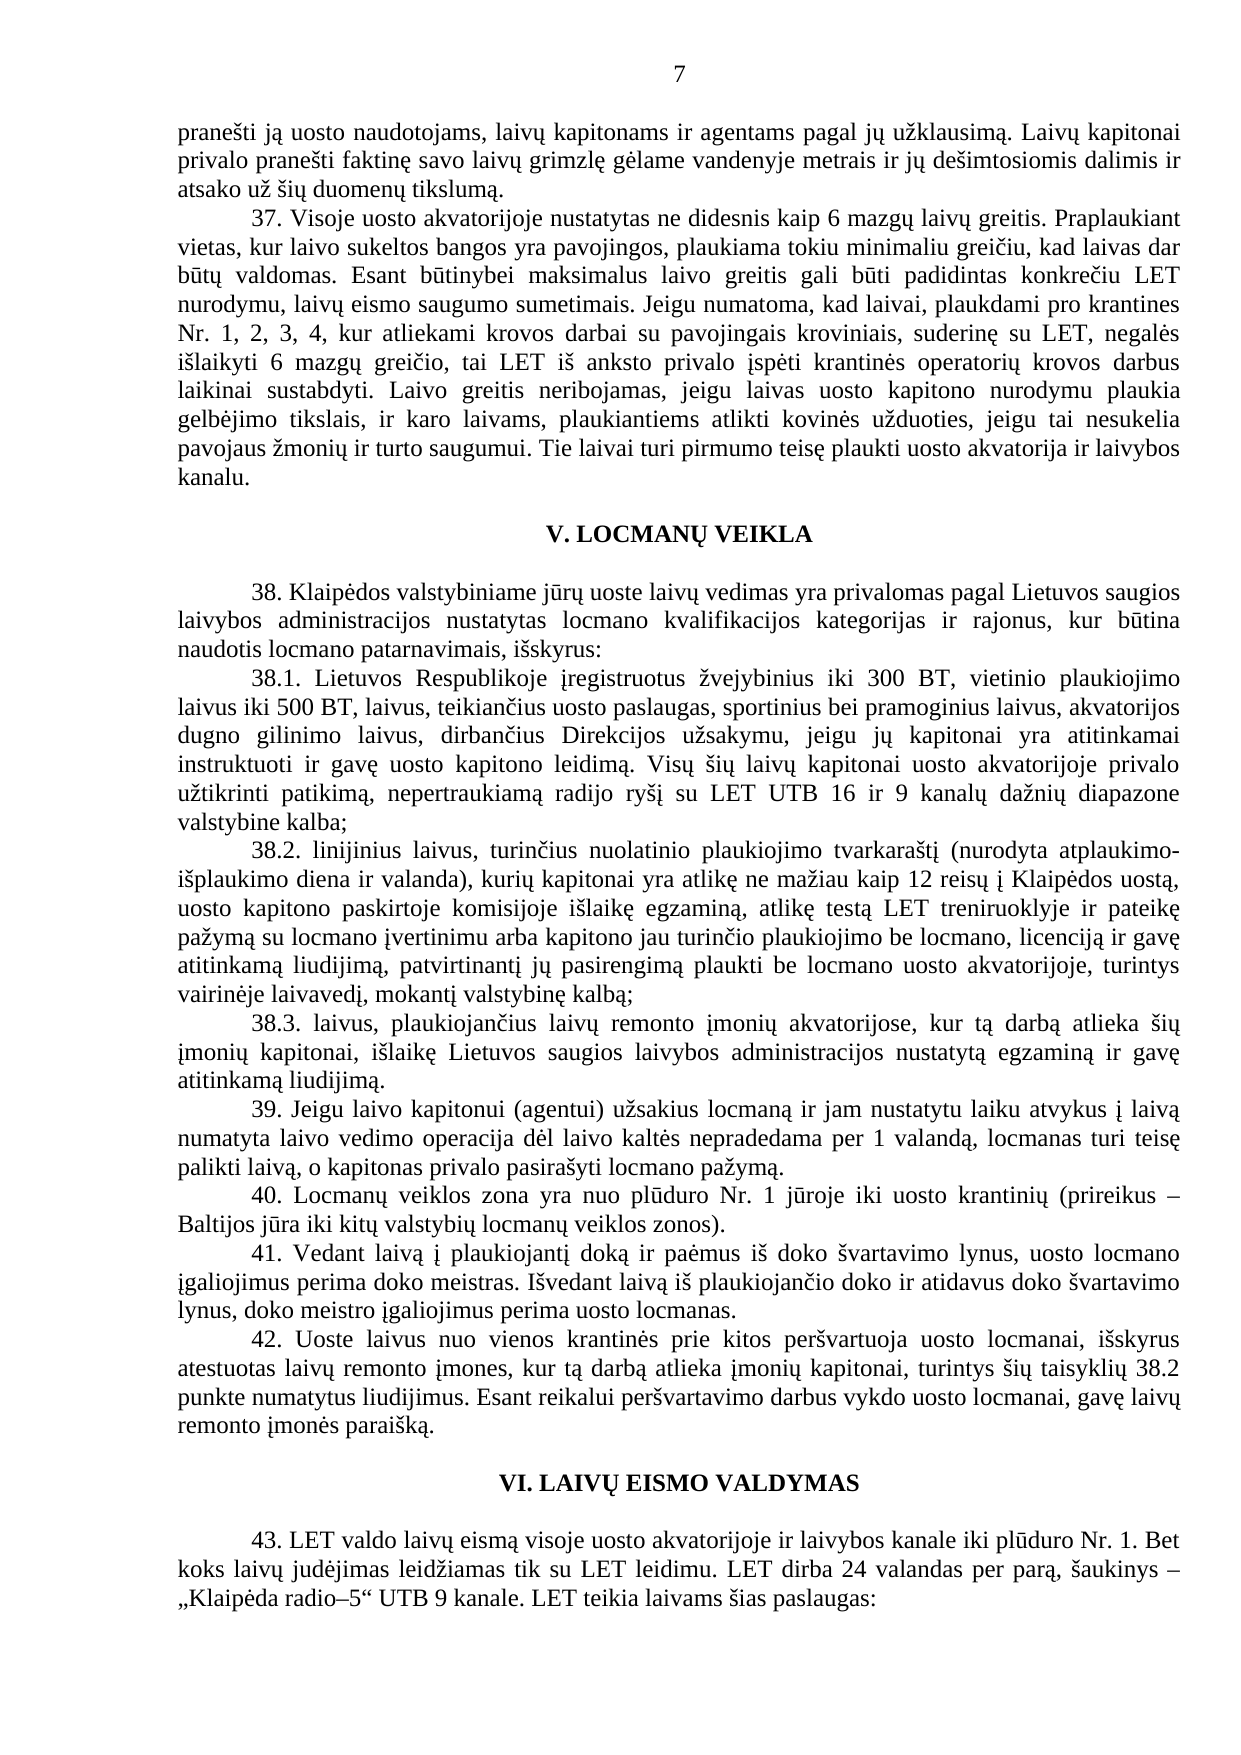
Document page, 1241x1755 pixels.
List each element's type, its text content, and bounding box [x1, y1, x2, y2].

text pranešti ją uosto naudotojams, laivų kapitonams ir agentams pagal jų užklausimą. Laivų kapitonai privalo pranešti faktinę savo laivų grimzlę gėlame vandenyje metrais ir jų dešimtosiomis dalimis ir atsako už šių duomenų tikslumą. [177, 117, 1181, 203]
text 40. Locmanų veiklos zona yra nuo plūduro Nr. 1 jūroje iki uosto krantinių (prireikus –Baltijos jūra iki kitų valstybių locmanų veiklos zonos). [177, 1180, 1181, 1238]
text 43. LET valdo laivų eismą visoje uosto akvatorijoje ir laivybos kanale iki plūduro Nr. 1. Bet koks laivų judėjimas leidžiamas tik su LET leidimu. LET dirba 24 valandas per parą, šaukinys – „Klaipėda radio–5“ UTB 9 kanale. LET teikia laivams šias paslaugas: [177, 1525, 1181, 1612]
text 41. Vedant laivą į plaukiojantį doką ir paėmus iš doko švartavimo lynus, uosto locmano įgaliojimus perima doko meistras. Išvedant laivą iš plaukiojančio doko ir atidavus doko švartavimo lynus, doko meistro įgaliojimus perima uosto locmanas. [177, 1238, 1181, 1324]
text 38.3. laivus, plaukiojančius laivų remonto įmonių akvatorijose, kur tą darbą atlieka šių įmonių kapitonai, išlaikę Lietuvos saugios laivybos administracijos nustatytą egzaminą ir gavę atitinkamą liudijimą. [177, 1008, 1181, 1094]
text 37. Visoje uosto akvatorijoje nustatytas ne didesnis kaip 6 mazgų laivų greitis. Praplaukiant vietas, kur laivo sukeltos bangos yra pavojingos, plaukiama tokiu minimaliu greičiu, kad laivas dar būtų valdomas. Esant būtinybei maksimalus laivo greitis gali būti padidintas konkrečiu LET nurodymu, laivų eismo saugumo sumetimais. Jeigu numatoma, kad laivai, plaukdami pro krantines Nr. 1, 2, 3, 4, kur atliekami krovos darbai su pavojingais kroviniais, suderinę su LET, negalės išlaikyti 6 mazgų greičio, tai LET iš anksto privalo įspėti krantinės operatorių krovos darbus laikinai sustabdyti. Laivo greitis neribojamas, jeigu laivas uosto kapitono nurodymu plaukia gelbėjimo tikslais, ir karo laivams, plaukiantiems atlikti kovinės užduoties, jeigu tai nesukelia pavojaus žmonių ir turto saugumui. Tie laivai turi pirmumo teisę plaukti uosto akvatorija ir laivybos kanalu. [177, 203, 1181, 490]
text 39. Jeigu laivo kapitonui (agentui) užsakius locmaną ir jam nustatytu laiku atvykus į laivą numatyta laivo vedimo operacija dėl laivo kaltės nepradedama per 1 valandą, locmanas turi teisę palikti laivą, o kapitonas privalo pasirašyti locmano pažymą. [177, 1094, 1181, 1180]
text 38.1. Lietuvos Respublikoje įregistruotus žvejybinius iki 300 BT, vietinio plaukiojimo laivus iki 500 BT, laivus, teikiančius uosto paslaugas, sportinius bei pramoginius laivus, akvatorijos dugno gilinimo laivus, dirbančius Direkcijos užsakymu, jeigu jų kapitonai yra atitinkamai instruktuoti ir gavę uosto kapitono leidimą. Visų šių laivų kapitonai uosto akvatorijoje privalo užtikrinti patikimą, nepertraukiamą radijo ryšį su LET UTB 16 ir 9 kanalų dažnių diapazone valstybine kalba; [177, 663, 1181, 835]
text 38.2. linijinius laivus, turinčius nuolatinio plaukiojimo tvarkaraštį (nurodyta atplaukimo-išplaukimo diena ir valanda), kurių kapitonai yra atlikę ne mažiau kaip 12 reisų į Klaipėdos uostą, uosto kapitono paskirtoje komisijoje išlaikę egzaminą, atlikę testą LET treniruoklyje ir pateikę pažymą su locmano įvertinimu arba kapitono jau turinčio plaukiojimo be locmano, licenciją ir gavę atitinkamą liudijimą, patvirtinantį jų pasirengimą plaukti be locmano uosto akvatorijoje, turintys vairinėje laivavedį, mokantį valstybinę kalbą; [177, 835, 1181, 1008]
text 38. Klaipėdos valstybiniame jūrų uoste laivų vedimas yra privalomas pagal Lietuvos saugios laivybos administracijos nustatytas locmano kvalifikacijos kategorijas ir rajonus, kur būtina naudotis locmano patarnavimais, išskyrus: [177, 577, 1181, 663]
text VI. LAIVŲ EISMO VALDYMAS [177, 1468, 1181, 1497]
text V. LOCMANŲ VEIKLA [177, 519, 1181, 548]
text 42. Uoste laivus nuo vienos krantinės prie kitos peršvartuoja uosto locmanai, išskyrus atestuotas laivų remonto įmones, kur tą darbą atlieka įmonių kapitonai, turintys šių taisyklių 38.2 punkte numatytus liudijimus. Esant reikalui peršvartavimo darbus vykdo uosto locmanai, gavę laivų remonto įmonės paraišką. [177, 1324, 1181, 1439]
